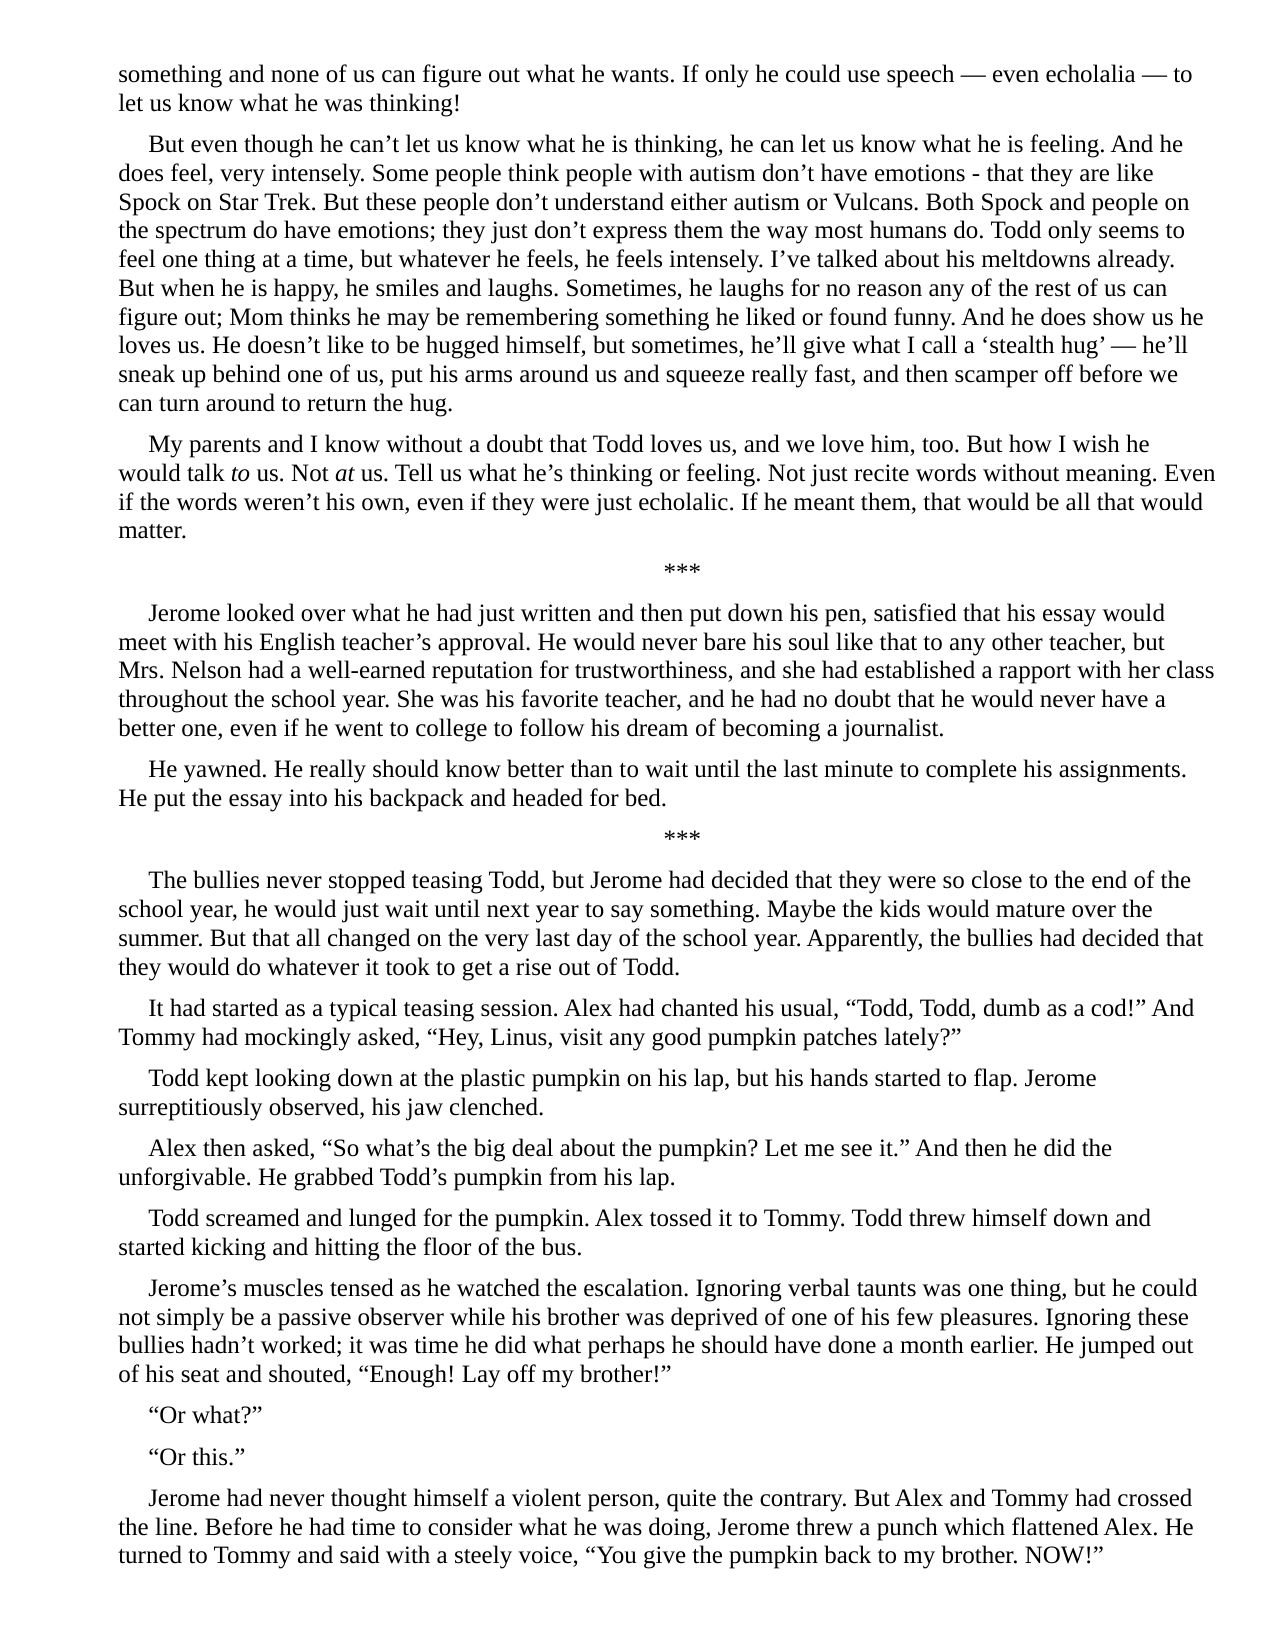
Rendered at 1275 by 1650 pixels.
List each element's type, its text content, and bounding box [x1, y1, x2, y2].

text “Or what?” [118, 1400, 1216, 1429]
text Alex then asked, “So what’s the big deal about the pumpkin? Let me see it.” And then he did the unforgivable. He grabbed Todd’s pumpkin from his lap. [118, 1133, 1216, 1190]
text My parents and I know without a doubt that Todd loves us, and we love him, too. But how I wish he would talk to us. Not at us. Tell us what he’s thinking or feeling. Not just recite words without meaning. Even if the words weren’t his own, even if they were just echolalic. If he meant them, that would be all that would matter. [118, 429, 1216, 544]
text Jerome looked over what he had just written and then put down his pen, satisfied that his essay would meet with his English teacher’s approval. He would never bare his soul like that to any other teacher, but Mrs. Nelson had a well-earned reputation for trustworthiness, and she had established a rapport with her class throughout the school year. She was his favorite teacher, and he had no doubt that he would never have a better one, even if he went to college to follow his dream of becoming a journalist. [118, 598, 1216, 742]
text *** [118, 824, 1216, 853]
text “Or this.” [118, 1442, 1216, 1470]
text Jerome had never thought himself a violent person, quite the contrary. But Alex and Tommy had crossed the line. Before he had time to consider what he was doing, Jerome threw a punch which flattened Alex. He turned to Tommy and said with a steely voice, “You give the pumpkin back to my brother. NOW!” [118, 1483, 1216, 1569]
text Jerome’s muscles tensed as he watched the escalation. Ignoring verbal taunts was one thing, but he could not simply be a passive observer while his brother was deprived of one of his few pleasures. Ignoring these bullies hadn’t worked; it was time he did what perhaps he should have done a month earlier. He jumped out of his seat and shouted, “Enough! Lay off my brother!” [118, 1273, 1216, 1388]
text *** [118, 557, 1216, 585]
text It had started as a typical teasing session. Alex had chanted his usual, “Todd, Todd, dumb as a cod!” And Tommy had mockingly asked, “Hey, Linus, visit any good pumpkin patches lately?” [118, 993, 1216, 1050]
text But even though he can’t let us know what he is thinking, he can let us know what he is feeling. And he does feel, very intensely. Some people think people with autism don’t have emotions - that they are like Spock on Star Trek. But these people don’t understand either autism or Vulcans. Both Spock and people on the spectrum do have emotions; they just don’t express them the way most humans do. Todd only seems to feel one thing at a time, but whatever he feels, he feels intensely. I’ve talked about his meltdowns already. But when he is happy, he smiles and laughs. Sometimes, he laughs for no reason any of the rest of us can figure out; Mom thinks he may be remembering something he liked or found funny. And he does show us he loves us. He doesn’t like to be hugged himself, but sometimes, he’ll give what I call a ‘stealth hug’ — he’ll sneak up behind one of us, put his arms around us and squeeze really fast, and then scamper off before we can turn around to return the hug. [118, 129, 1216, 417]
text He yawned. He really should know better than to wait until the last minute to complete his assignments. He put the essay into his backpack and headed for bed. [118, 754, 1216, 812]
text Todd kept looking down at the plastic pumpkin on his lap, but his hands started to flap. Jerome surreptitiously observed, his jaw clenched. [118, 1063, 1216, 1120]
text The bullies never stopped teasing Todd, but Jerome had decided that they were so close to the end of the school year, he would just wait until next year to say something. Maybe the kids would mature over the summer. But that all changed on the very last day of the school year. Apparently, the bullies had decided that they would do whatever it took to get a rise out of Todd. [118, 865, 1216, 980]
text something and none of us can figure out what he wants. If only he could use speech — even echolalia — to let us know what he was thinking! [118, 59, 1216, 117]
text Todd screamed and lunged for the pumpkin. Alex tossed it to Tommy. Todd threw himself down and started kicking and hitting the floor of the bus. [118, 1203, 1216, 1260]
